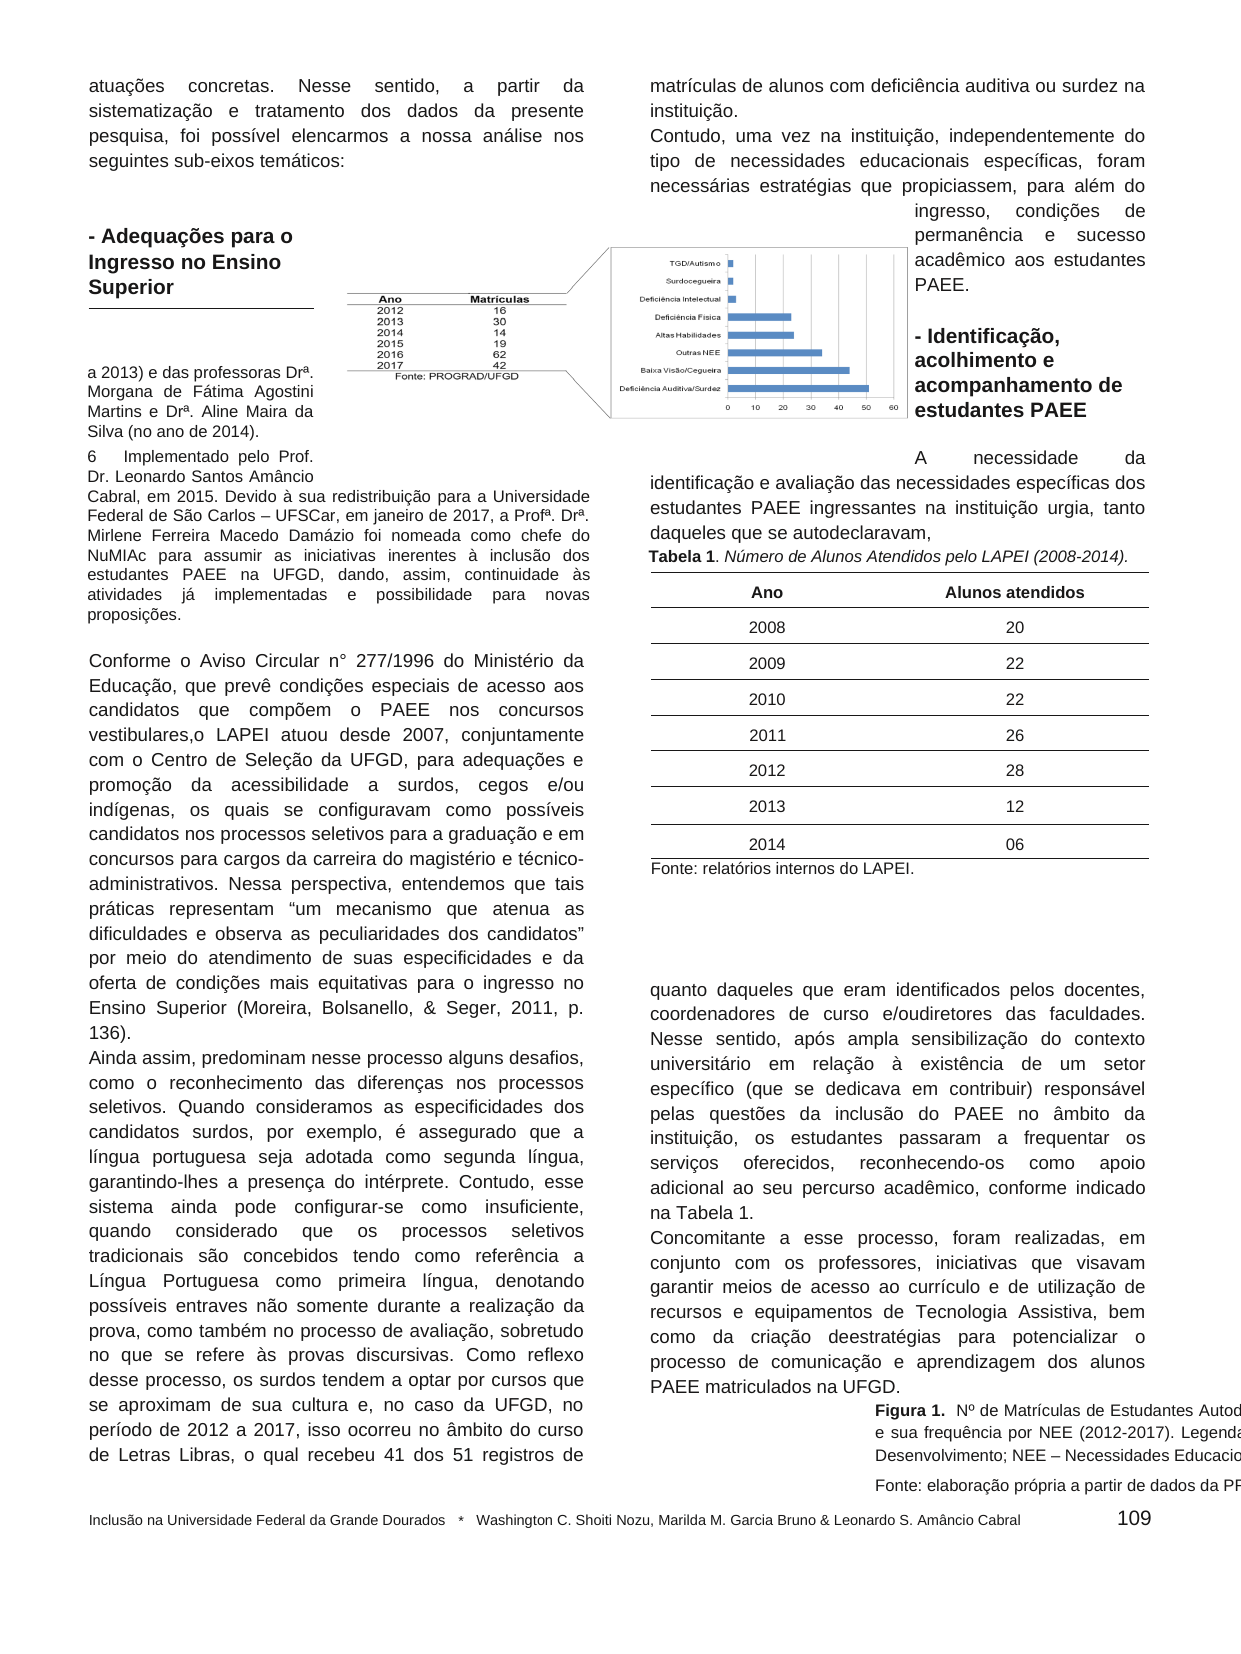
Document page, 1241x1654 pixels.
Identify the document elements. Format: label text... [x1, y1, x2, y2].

text matrículas de alunos com deficiência auditiva ou surdez na instituição. [650, 75, 1146, 121]
table_cell 2013 [651, 787, 945, 824]
text quanto daqueles que eram identificados pelos docentes, coordenadores de curso e/oudiretores das faculdades. Nesse sentido, após ampla sensibilização do contexto universitário em relação à existência de um setor específico (que se dedicava em contribuir) responsável pelas questões da inclusão do PAEE no âmbito da instituição, os estudantes passaram a frequentar os serviços oferecidos, reconhecendo-os como apoio adicional ao seu percurso acadêmico, conforme indicado na Tabela 1. [650, 978, 1146, 1223]
text Concomitante a esse processo, foram realizadas, em conjunto com os professores, iniciativas que visavam garantir meios de acesso ao currículo e de utilização de recursos e equipamentos de Tecnologia Assistiva, bem como da criação deestratégias para potencializar o processo de comunicação e aprendizagem dos alunos PAEE matriculados na UFGD. [650, 1227, 1146, 1397]
text Fonte: relatórios internos do LAPEI. [651, 858, 1152, 878]
table_cell 22 [945, 680, 1149, 714]
table_cell 28 [945, 751, 1149, 786]
text Ainda assim, predominam nesse processo alguns desafios, como o reconhecimento das diferenças nos processos seletivos. Quando consideramos as especificidades dos candidatos surdos, por exemplo, é assegurado que a língua portuguesa seja adotada como segunda língua, garantindo-lhes a presença do intérprete. Contudo, esse sistema ainda pode configurar-se como insuficiente, quando considerado que os processos seletivos tradicionais são concebidos tendo como referência a Língua Portuguesa como primeira língua, denotando possíveis entraves não somente durante a realização da prova, como também no processo de avaliação, sobretudo no que se refere às provas discursivas. Como reflexo desse processo, os surdos tendem a optar por cursos que se aproximam de sua cultura e, no caso da UFGD, no período de 2012 a 2017, isso ocorreu no âmbito do curso de Letras Libras, o qual recebeu 41 dos 51 registros de [88, 1047, 584, 1465]
text A necessidade da identificação e avaliação das necessidades específicas dos estudantes PAEE ingressantes na instituição urgia, tanto daqueles que se autodeclaravam, [650, 447, 1146, 543]
table_cell 22 [945, 644, 1149, 679]
table_cell 2010 [651, 680, 945, 714]
table_cell 2011 [651, 716, 945, 750]
text atuações concretas. Nesse sentido, a partir da sistematização e tratamento dos dados da presente pesquisa, foi possível elencarmos a nossa análise nos seguintes sub-eixos temáticos: [88, 75, 584, 171]
table_cell 20 [945, 608, 1149, 643]
subtitle - Adequações para o Ingresso no Ensino Superior [88, 224, 314, 298]
table_cell 2012 [651, 751, 945, 786]
text 6 Implementado pelo Prof. Dr. Leonardo Santos Amâncio Cabral, em 2015. Devido à sua redistribuição para a Universidade Federal de São Carlos – UFSCar, em janeiro de 2017, a Profª. Drª. Mirlene Ferreira Macedo Damázio foi nomeada como chefe do NuMIAc para assumir as iniciativas inerentes à inclusão dos estudantes PAEE na UFGD, dando, assim, continuidade às atividades já implementadas e possibilidade para novas proposições. [87, 447, 590, 624]
text Conforme o Aviso Circular n° 277/1996 do Ministério da Educação, que prevê condições especiais de acesso aos candidatos que compõem o PAEE nos concursos vestibulares,o LAPEI atuou desde 2007, conjuntamente com o Centro de Seleção da UFGD, para adequações e promoção da acessibilidade a surdos, cegos e/ou indígenas, os quais se configuravam como possíveis candidatos nos processos seletivos para a graduação e em concursos para cargos da carreira do magistério e técnico-administrativos. Nessa perspectiva, entendemos que tais práticas representam “um mecanismo que atenua as dificuldades e observa as peculiaridades dos candidatos” por meio do atendimento de suas especificidades e da oferta de condições mais equitativas para o ingresso no Ensino Superior (Moreira, Bolsanello, & Seger, 2011, p. 136). [88, 649, 584, 1043]
text a 2013) e das professoras Drª. Morgana de Fátima Agostini Martins e Drª. Aline Maira da Silva (no ano de 2014). [87, 362, 314, 441]
table_header Alunos atendidos [945, 573, 1149, 607]
table_header Ano [651, 573, 945, 607]
table_cell 26 [945, 716, 1149, 750]
table_cell 2009 [651, 644, 945, 679]
table_cell 12 [945, 787, 1149, 824]
text Tabela 1. Número de Alunos Atendidos pelo LAPEI (2008-2014). [648, 547, 1152, 566]
table_cell 2014 [651, 825, 945, 857]
table_cell 06 [945, 825, 1149, 857]
table_header Figura 1. Nº de Matrículas de Estudantes Autodeclarados como PAEE na UFGD e sua frequência por NEE (2012-2017). Legenda: TGD - Transtornos Globais do Desenvolvimento; NEE – Necessidades Educacionais Especiais. Fonte: elaboração própria a partir de dados da PROGRAD/UFGD. [650, 1401, 1240, 1496]
text Contudo, uma vez na instituição, independentemente do tipo de necessidades educacionais específicas, foram necessárias estratégias que propiciassem, para além do ingresso, condições de permanência e sucesso acadêmico aos estudantes PAEE. [650, 125, 1146, 295]
subtitle - Identificação, acolhimento e acompanhamento de estudantes PAEE [915, 324, 1152, 421]
table_cell 2008 [651, 608, 945, 643]
